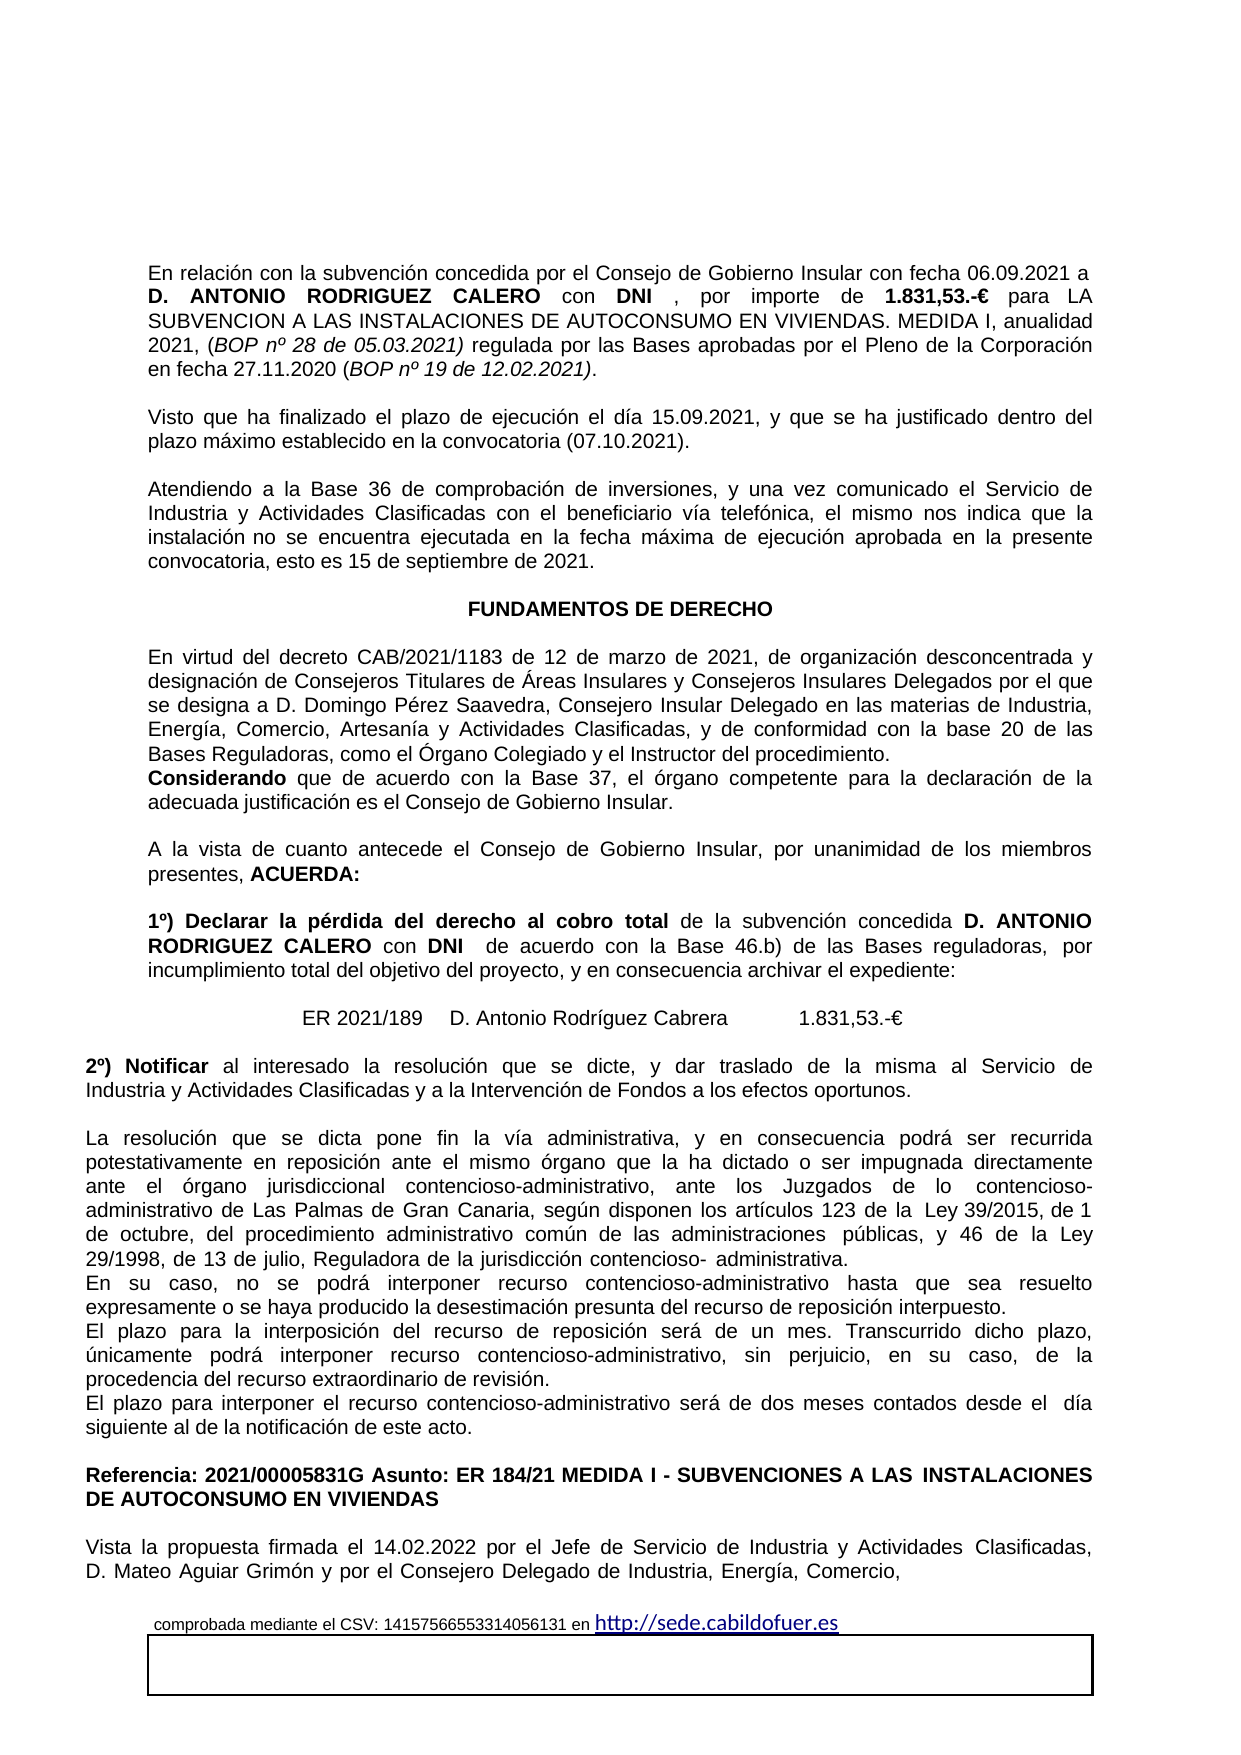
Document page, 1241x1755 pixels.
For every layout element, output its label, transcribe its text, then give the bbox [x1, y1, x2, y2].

text 1º) Declarar la pérdida del derecho al cobro total de la subvención concedida D. ANTONIO RODRIGUEZ CALERO con DNI de acuerdo con la Base 46.b) de las Bases reguladoras, por incumplimiento total del objetivo del proyecto, y en consecuencia archivar el expediente: [148, 909, 1093, 982]
text D. ANTONIO RODRIGUEZ CALERO con DNI , por importe de 1.831,53.-€ para LA SUBVENCION A LAS INSTALACIONES DE AUTOCONSUMO EN VIVIENDAS. MEDIDA I, anualidad 2021, (BOP nº 28 de 05.03.2021) regulada por las Bases aprobadas por el Pleno de la Corporación en fecha 27.11.2020 (BOP nº 19 de 12.02.2021). [148, 284, 1093, 381]
text Vista la propuesta firmada el 14.02.2022 por el Jefe de Servicio de Industria y Actividades Clasificadas, D. Mateo Aguiar Grimón y por el Consejero Delegado de Industria, Energía, Comercio, [85, 1535, 1093, 1583]
subtitle Referencia: 2021/00005831G Asunto: ER 184/21 MEDIDA I - SUBVENCIONES A LAS INSTALACIONES DE AUTOCONSUMO EN VIVIENDAS [85, 1463, 1093, 1511]
text Considerando que de acuerdo con la Base 37, el órgano competente para la declaración de la adecuada justificación es el Consejo de Gobierno Insular. [148, 765, 1093, 813]
text Visto que ha finalizado el plazo de ejecución el día 15.09.2021, y que se ha justificado dentro del plazo máximo establecido en la convocatoria (07.10.2021). [148, 404, 1093, 453]
text El plazo para interponer el recurso contencioso-administrativo será de dos meses contados desde el día siguiente al de la notificación de este acto. [85, 1391, 1093, 1439]
text ER 2021/189 D. Antonio Rodríguez Cabrera 1.831,53.-€ [302, 1006, 1107, 1030]
text En virtud del decreto CAB/2021/1183 de 12 de marzo de 2021, de organización desconcentrada y designación de Consejeros Titulares de Áreas Insulares y Consejeros Insulares Delegados por el que se designa a D. Domingo Pérez Saavedra, Consejero Insular Delegado en las materias de Industria, Energía, Comercio, Artesanía y Actividades Clasificadas, y de conformidad con la base 20 de las Bases Reguladoras, como el Órgano Colegiado y el Instructor del procedimiento. [148, 645, 1093, 765]
text 2º) Notificar al interesado la resolución que se dicte, y dar traslado de la misma al Servicio de Industria y Actividades Clasificadas y a la Intervención de Fondos a los efectos oportunos. [85, 1053, 1093, 1102]
text A la vista de cuanto antecede el Consejo de Gobierno Insular, por unanimidad de los miembros presentes, ACUERDA: [148, 837, 1093, 885]
text La resolución que se dicta pone fin la vía administrativa, y en consecuencia podrá ser recurrida potestativamente en reposición ante el mismo órgano que la ha dictado o ser impugnada directamente ante el órgano jurisdiccional contencioso-administrativo, ante los Juzgados de lo contencioso-administrativo de Las Palmas de Gran Canaria, según disponen los artículos 123 de la Ley 39/2015, de 1 de octubre, del procedimiento administrativo común de las administraciones públicas, y 46 de la Ley 29/1998, de 13 de julio, Reguladora de la jurisdicción contencioso- administrativa. [85, 1126, 1093, 1271]
subtitle FUNDAMENTOS DE DERECHO [133, 597, 1107, 621]
text Atendiendo a la Base 36 de comprobación de inversiones, y una vez comunicado el Servicio de Industria y Actividades Clasificadas con el beneficiario vía telefónica, el mismo nos indica que la instalación no se encuentra ejecutada en la fecha máxima de ejecución aprobada en la presente convocatoria, esto es 15 de septiembre de 2021. [148, 477, 1093, 573]
text En relación con la subvención concedida por el Consejo de Gobierno Insular con fecha 06.09.2021 a [148, 260, 1107, 284]
text El plazo para la interposición del recurso de reposición será de un mes. Transcurrido dicho plazo, únicamente podrá interponer recurso contencioso-administrativo, sin perjuicio, en su caso, de la procedencia del recurso extraordinario de revisión. [85, 1319, 1093, 1391]
text En su caso, no se podrá interponer recurso contencioso-administrativo hasta que sea resuelto expresamente o se haya producido la desestimación presunta del recurso de reposición interpuesto. [85, 1271, 1093, 1319]
